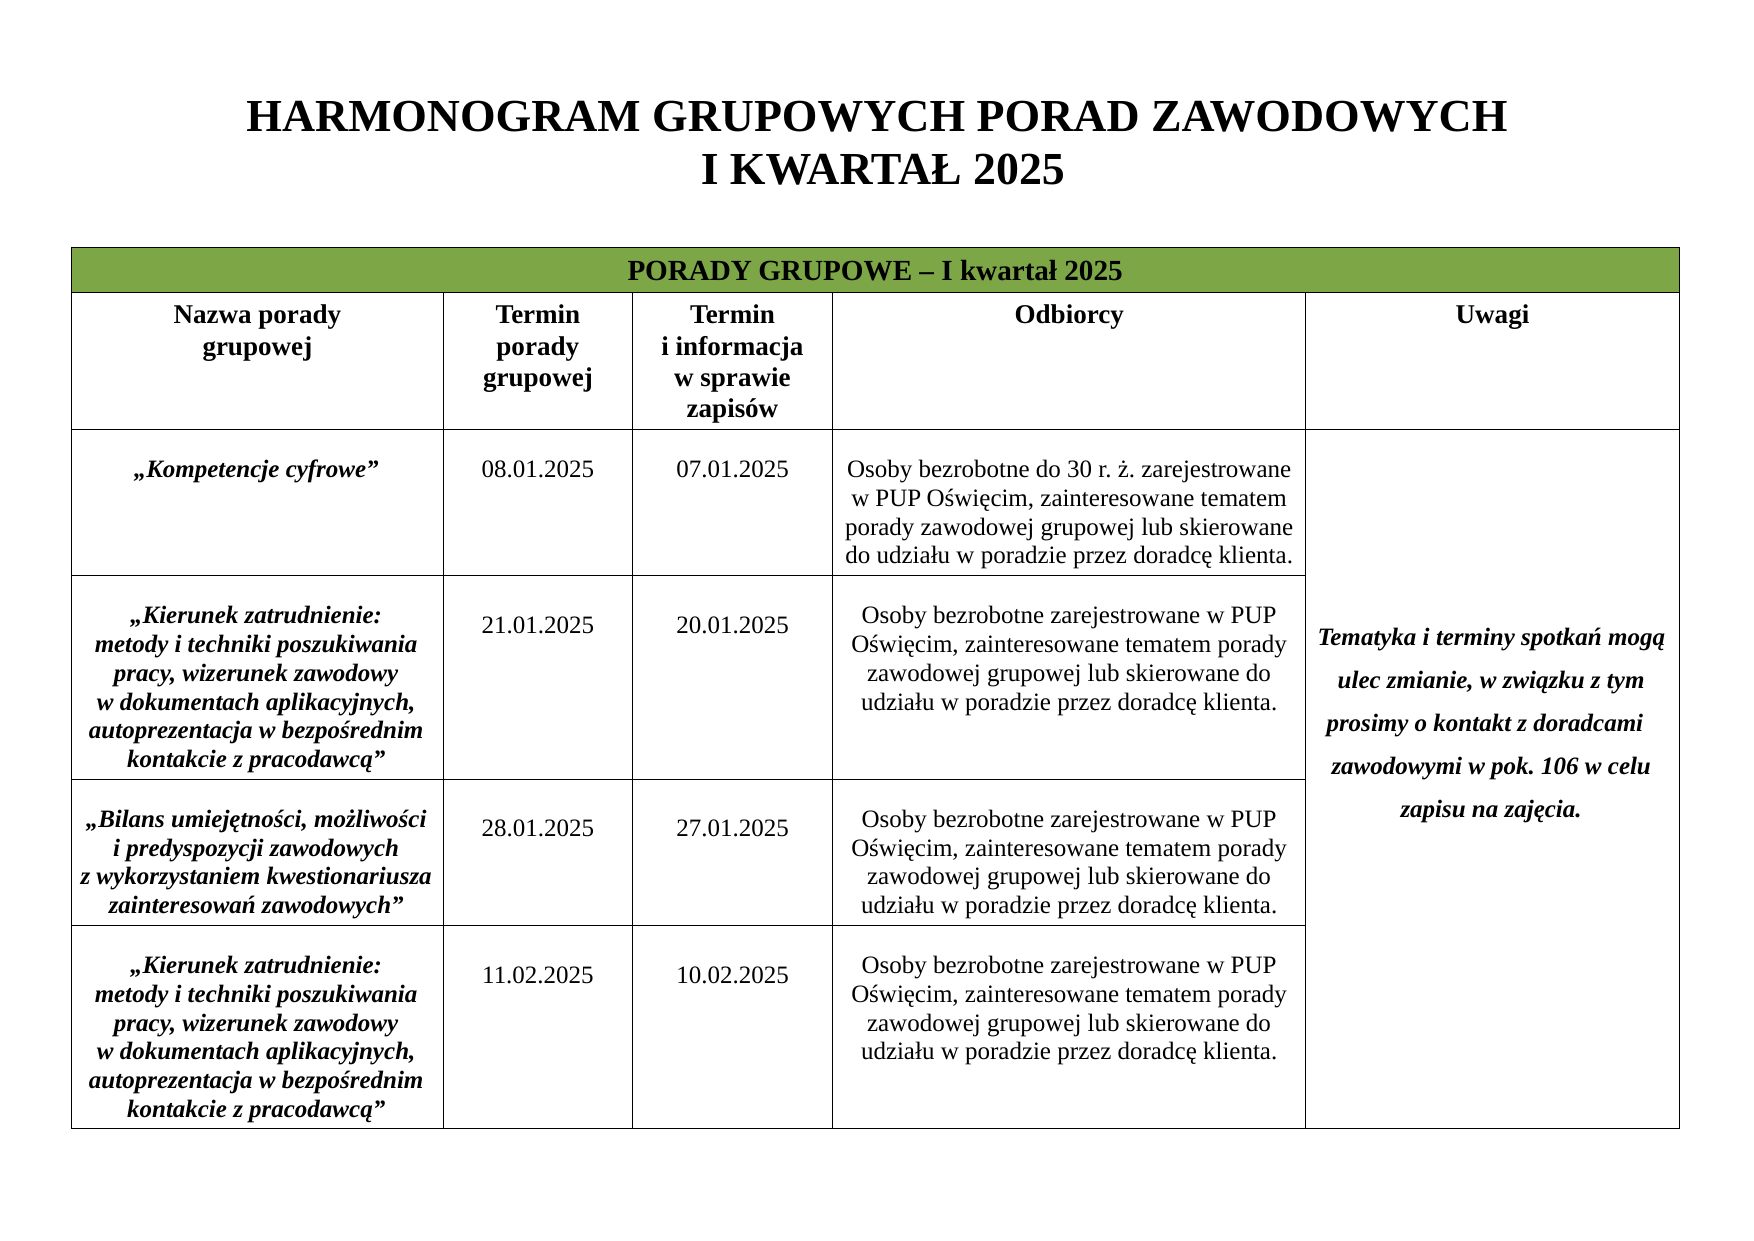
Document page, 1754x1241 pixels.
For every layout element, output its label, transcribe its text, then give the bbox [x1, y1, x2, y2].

table_cell 28.01.2025 [444, 780, 632, 925]
table_cell 08.01.2025 [444, 430, 632, 575]
table_cell 11.02.2025 [444, 926, 632, 1128]
table_cell 20.01.2025 [633, 576, 832, 778]
table_cell Osoby bezrobotne do 30 r. ż. zarejestrowane w PUP Oświęcim, zainteresowane tematem porady zawodowej grupowej lub skierowane do udziału w poradzie przez doradcę klienta. [833, 430, 1305, 575]
table_cell Osoby bezrobotne zarejestrowane w PUP Oświęcim, zainteresowane tematem porady zawodowej grupowej lub skierowane do udziału w poradzie przez doradcę klienta. [833, 926, 1305, 1128]
table_cell „Bilans umiejętności, możliwości i predyspozycji zawodowych z wykorzystaniem kwestionariusza zainteresowań zawodowych” [72, 780, 443, 925]
table_cell Tematyka i terminy spotkań mogą ulec zmianie, w związku z tym prosimy o kontakt z doradcami zawodowymi w pok. 106 w celu zapisu na zajęcia. [1306, 430, 1679, 1128]
table_cell 07.01.2025 [633, 430, 832, 575]
table_cell Odbiorcy [833, 293, 1305, 429]
table_cell Uwagi [1306, 293, 1679, 429]
text I KWARTAŁ 2025 [118, 141, 1636, 194]
table_cell „Kompetencje cyfrowe” [72, 430, 443, 575]
table_cell Nazwa porady grupowej [72, 293, 443, 429]
table_header PORADY GRUPOWE – I kwartał 2025 [72, 248, 1679, 292]
text HARMONOGRAM GRUPOWYCH PORAD ZAWODOWYCH [118, 88, 1636, 141]
table_cell 21.01.2025 [444, 576, 632, 778]
table_cell Termin porady grupowej [444, 293, 632, 429]
table_cell Osoby bezrobotne zarejestrowane w PUP Oświęcim, zainteresowane tematem porady zawodowej grupowej lub skierowane do udziału w poradzie przez doradcę klienta. [833, 576, 1305, 778]
table_cell Termin i informacja w sprawie zapisów [633, 293, 832, 429]
table_cell „Kierunek zatrudnienie: metody i techniki poszukiwania pracy, wizerunek zawodowy w dokumentach aplikacyjnych, autoprezentacja w bezpośrednim kontakcie z pracodawcą” [72, 576, 443, 778]
table_cell „Kierunek zatrudnienie: metody i techniki poszukiwania pracy, wizerunek zawodowy w dokumentach aplikacyjnych, autoprezentacja w bezpośrednim kontakcie z pracodawcą” [72, 926, 443, 1128]
table_cell 10.02.2025 [633, 926, 832, 1128]
table_cell 27.01.2025 [633, 780, 832, 925]
table_cell Osoby bezrobotne zarejestrowane w PUP Oświęcim, zainteresowane tematem porady zawodowej grupowej lub skierowane do udziału w poradzie przez doradcę klienta. [833, 780, 1305, 925]
